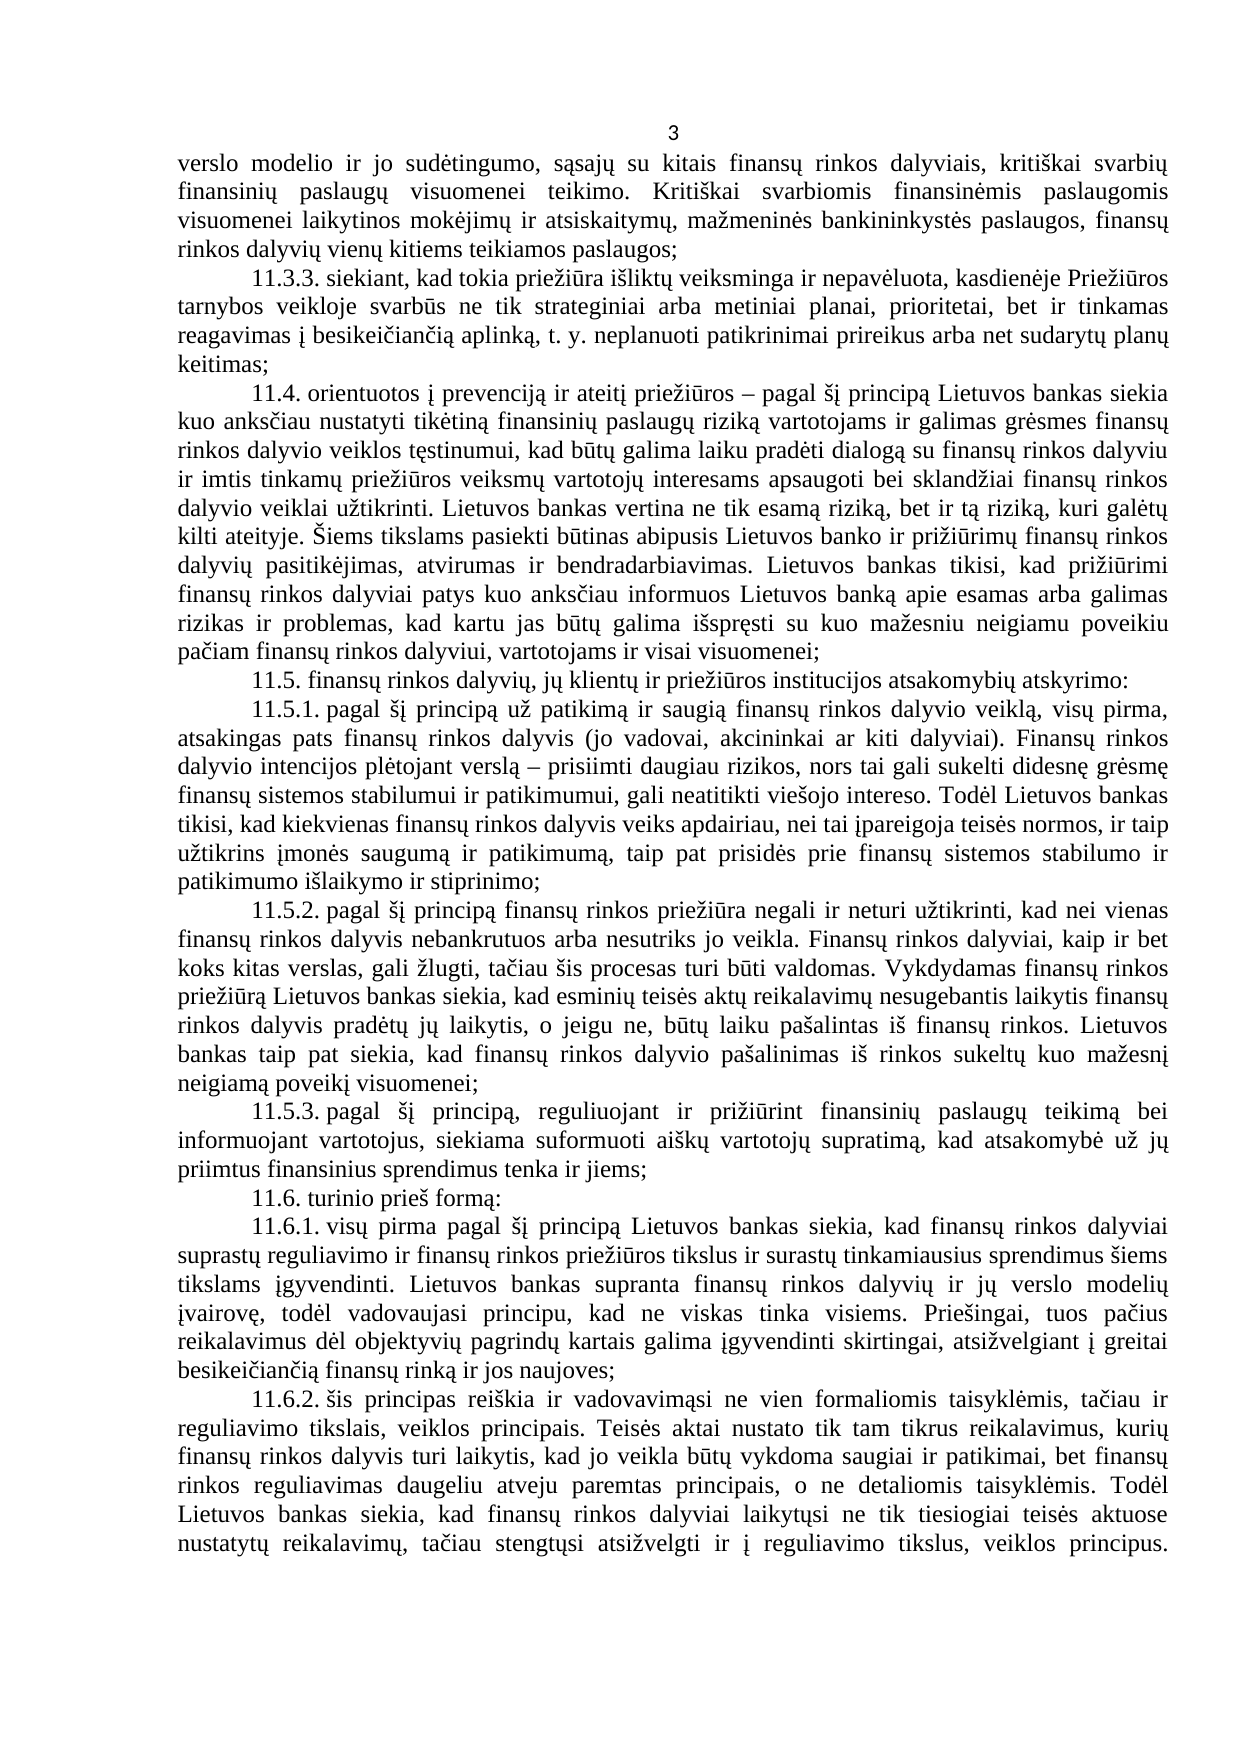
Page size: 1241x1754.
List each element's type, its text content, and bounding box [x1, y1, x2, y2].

text 11.6.1. visų pirma pagal šį principą Lietuvos bankas siekia, kad finansų rinkos dalyviai suprastų reguliavimo ir finansų rinkos priežiūros tikslus ir surastų tinkamiausius sprendimus šiems tikslams įgyvendinti. Lietuvos bankas supranta finansų rinkos dalyvių ir jų verslo modelių įvairovę, todėl vadovaujasi principu, kad ne viskas tinka visiems. Priešingai, tuos pačius reikalavimus dėl objektyvių pagrindų kartais galima įgyvendinti skirtingai, atsižvelgiant į greitai besikeičiančią finansų rinką ir jos naujoves; [177, 1211, 1169, 1384]
text 11.5.2. pagal šį principą finansų rinkos priežiūra negali ir neturi užtikrinti, kad nei vienas finansų rinkos dalyvis nebankrutuos arba nesutriks jo veikla. Finansų rinkos dalyviai, kaip ir bet koks kitas verslas, gali žlugti, tačiau šis procesas turi būti valdomas. Vykdydamas finansų rinkos priežiūrą Lietuvos bankas siekia, kad esminių teisės aktų reikalavimų nesugebantis laikytis finansų rinkos dalyvis pradėtų jų laikytis, o jeigu ne, būtų laiku pašalintas iš finansų rinkos. Lietuvos bankas taip pat siekia, kad finansų rinkos dalyvio pašalinimas iš rinkos sukeltų kuo mažesnį neigiamą poveikį visuomenei; [177, 895, 1169, 1096]
text 11.5.1. pagal šį principą už patikimą ir saugią finansų rinkos dalyvio veiklą, visų pirma, atsakingas pats finansų rinkos dalyvis (jo vadovai, akcininkai ar kiti dalyviai). Finansų rinkos dalyvio intencijos plėtojant verslą – prisiimti daugiau rizikos, nors tai gali sukelti didesnę grėsmę finansų sistemos stabilumui ir patikimumui, gali neatitikti viešojo intereso. Todėl Lietuvos bankas tikisi, kad kiekvienas finansų rinkos dalyvis veiks apdairiau, nei tai įpareigoja teisės normos, ir taip užtikrins įmonės saugumą ir patikimumą, taip pat prisidės prie finansų sistemos stabilumo ir patikimumo išlaikymo ir stiprinimo; [177, 694, 1169, 895]
text 11.3.3. siekiant, kad tokia priežiūra išliktų veiksminga ir nepavėluota, kasdienėje Priežiūros tarnybos veikloje svarbūs ne tik strateginiai arba metiniai planai, prioritetai, bet ir tinkamas reagavimas į besikeičiančią aplinką, t. y. neplanuoti patikrinimai prireikus arba net sudarytų planų keitimas; [177, 263, 1169, 378]
text 11.5. finansų rinkos dalyvių, jų klientų ir priežiūros institucijos atsakomybių atskyrimo: [177, 665, 1169, 694]
text 11.6. turinio prieš formą: [177, 1183, 1169, 1211]
text verslo modelio ir jo sudėtingumo, sąsajų su kitais finansų rinkos dalyviais, kritiškai svarbių finansinių paslaugų visuomenei teikimo. Kritiškai svarbiomis finansinėmis paslaugomis visuomenei laikytinos mokėjimų ir atsiskaitymų, mažmeninės bankininkystės paslaugos, finansų rinkos dalyvių vienų kitiems teikiamos paslaugos; [177, 148, 1169, 263]
text 11.4. orientuotos į prevenciją ir ateitį priežiūros – pagal šį principą Lietuvos bankas siekia kuo anksčiau nustatyti tikėtiną finansinių paslaugų riziką vartotojams ir galimas grėsmes finansų rinkos dalyvio veiklos tęstinumui, kad būtų galima laiku pradėti dialogą su finansų rinkos dalyviu ir imtis tinkamų priežiūros veiksmų vartotojų interesams apsaugoti bei sklandžiai finansų rinkos dalyvio veiklai užtikrinti. Lietuvos bankas vertina ne tik esamą riziką, bet ir tą riziką, kuri galėtų kilti ateityje. Šiems tikslams pasiekti būtinas abipusis Lietuvos banko ir prižiūrimų finansų rinkos dalyvių pasitikėjimas, atvirumas ir bendradarbiavimas. Lietuvos bankas tikisi, kad prižiūrimi finansų rinkos dalyviai patys kuo anksčiau informuos Lietuvos banką apie esamas arba galimas rizikas ir problemas, kad kartu jas būtų galima išspręsti su kuo mažesniu neigiamu poveikiu pačiam finansų rinkos dalyviui, vartotojams ir visai visuomenei; [177, 378, 1169, 665]
text 11.6.2. šis principas reiškia ir vadovavimąsi ne vien formaliomis taisyklėmis, tačiau ir reguliavimo tikslais, veiklos principais. Teisės aktai nustato tik tam tikrus reikalavimus, kurių finansų rinkos dalyvis turi laikytis, kad jo veikla būtų vykdoma saugiai ir patikimai, bet finansų rinkos reguliavimas daugeliu atveju paremtas principais, o ne detaliomis taisyklėmis. Todėl Lietuvos bankas siekia, kad finansų rinkos dalyviai laikytųsi ne tik tiesiogiai teisės aktuose nustatytų reikalavimų, tačiau stengtųsi atsižvelgti ir į reguliavimo tikslus, veiklos principus. [177, 1384, 1169, 1556]
text 11.5.3. pagal šį principą, reguliuojant ir prižiūrint finansinių paslaugų teikimą bei informuojant vartotojus, siekiama suformuoti aiškų vartotojų supratimą, kad atsakomybė už jų priimtus finansinius sprendimus tenka ir jiems; [177, 1096, 1169, 1183]
